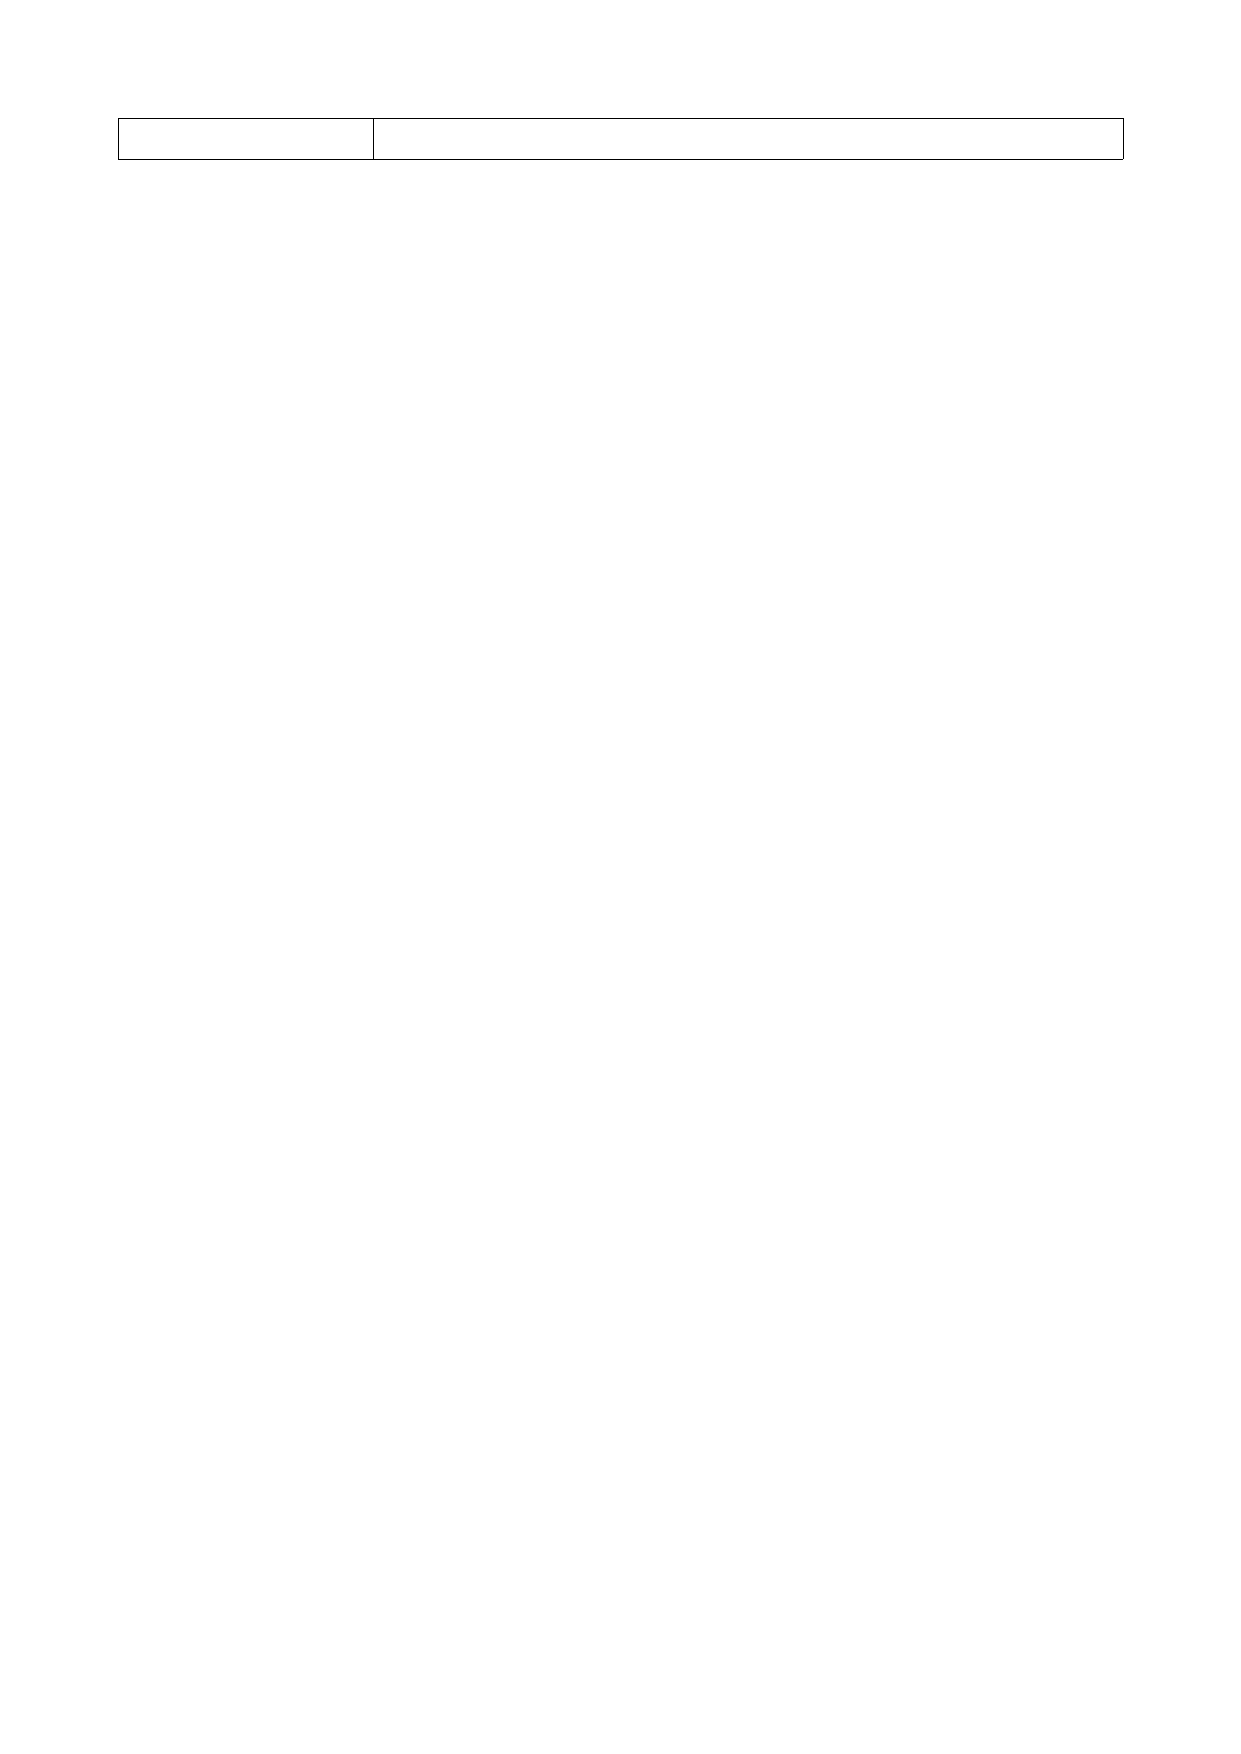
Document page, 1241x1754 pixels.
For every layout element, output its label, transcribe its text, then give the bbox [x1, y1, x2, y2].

table_cell Comentarios [119, 119, 373, 158]
table_cell [374, 119, 1123, 158]
